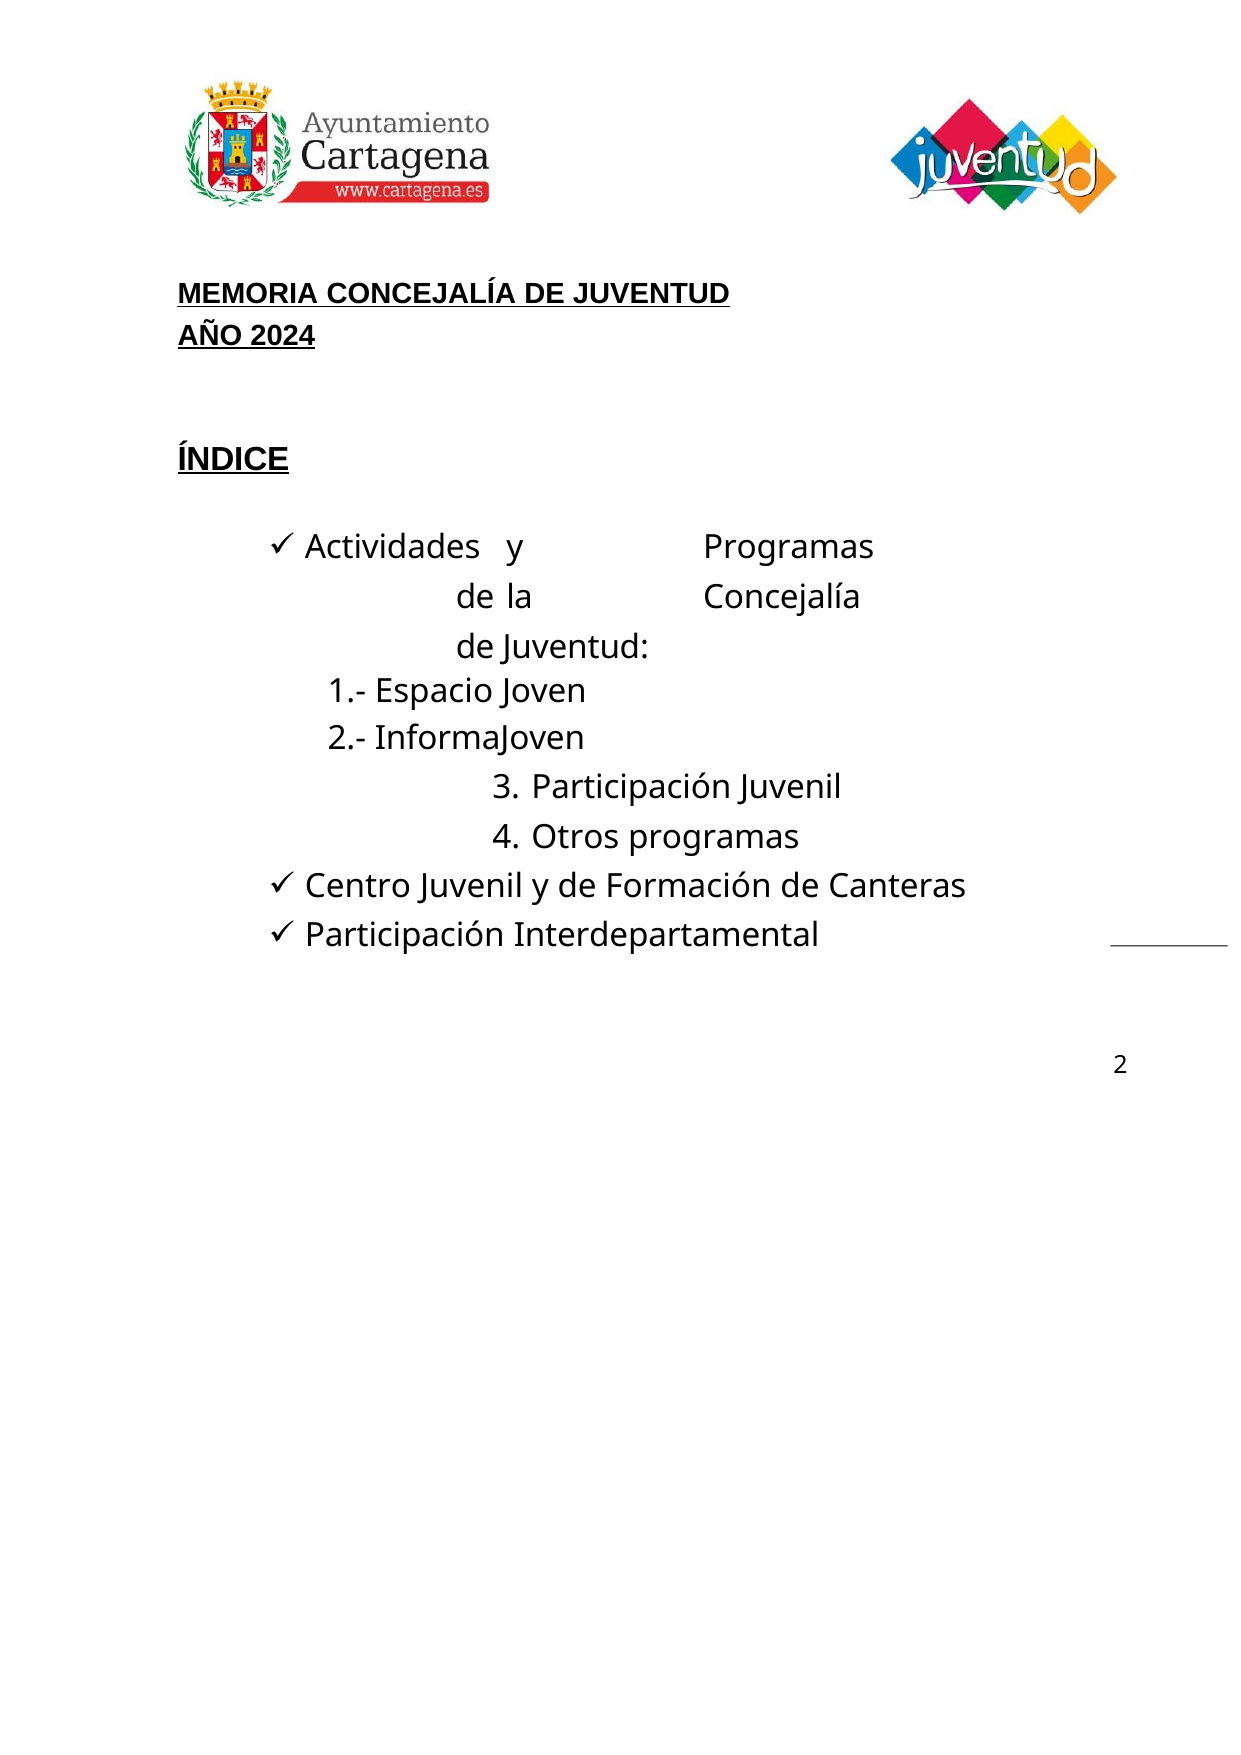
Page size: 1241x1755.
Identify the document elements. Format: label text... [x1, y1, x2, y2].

list Otros programas [492, 813, 1152, 858]
text 1.- Espacio Joven [327, 673, 1152, 710]
text MEMORIA CONCEJALÍA DE JUVENTUD AÑO 2024 [177, 276, 787, 351]
list Participación Juvenil [492, 763, 1152, 809]
list Actividades y Programas de la Concejalía de Juventud: [268, 523, 1063, 668]
list Centro Juvenil y de Formación de Canteras [268, 862, 1152, 907]
text 2.- InformaJoven [327, 714, 1152, 759]
list Participación Interdepartamental [268, 911, 1152, 957]
text 2 [162, 1047, 1128, 1081]
text ÍNDICE [177, 439, 1152, 477]
